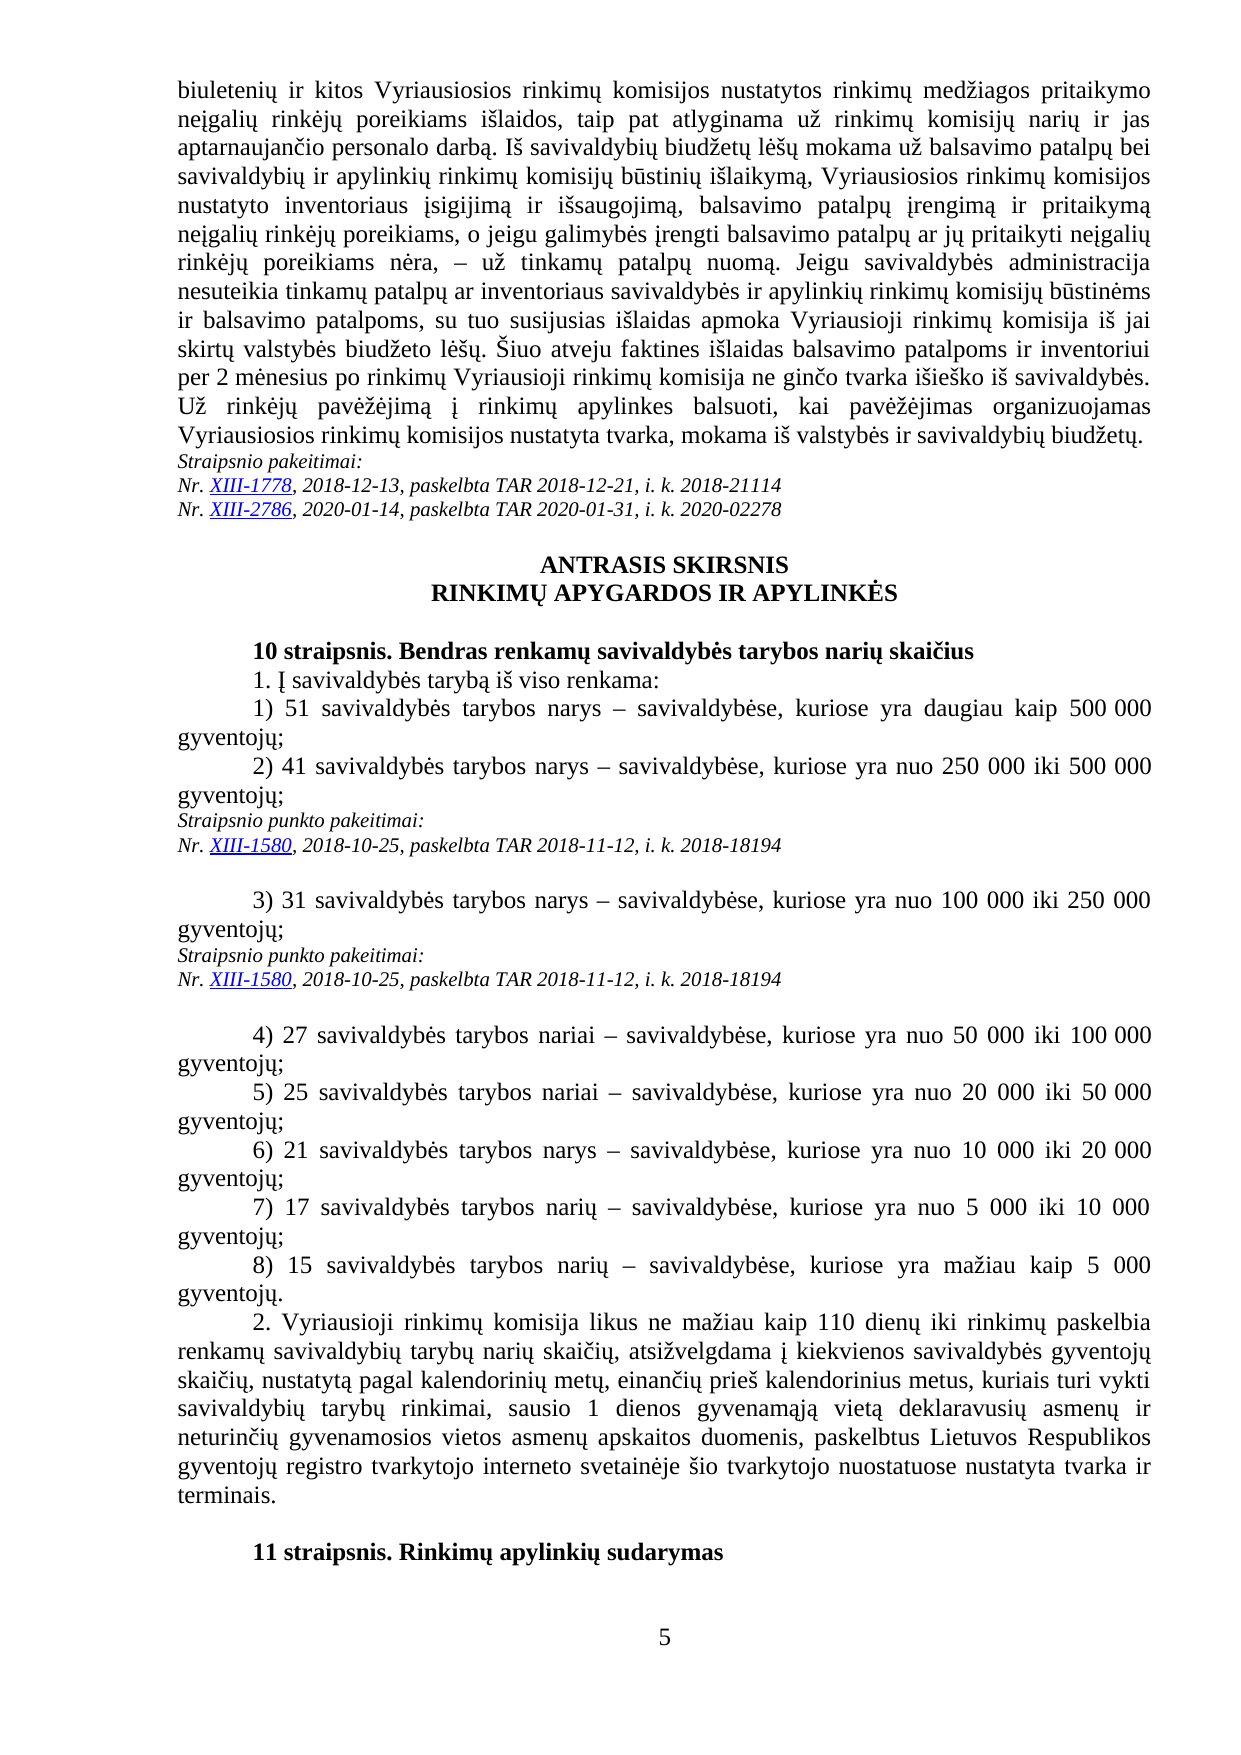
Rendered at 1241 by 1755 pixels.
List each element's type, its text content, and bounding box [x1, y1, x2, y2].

text 1. Į savivaldybės tarybą iš viso renkama: [177, 665, 1152, 693]
text 6) 21 savivaldybės tarybos narys – savivaldybėse, kuriose yra nuo 10 000 iki 20 000 gyventojų; [177, 1135, 1152, 1192]
text 5) 25 savivaldybės tarybos nariai – savivaldybėse, kuriose yra nuo 20 000 iki 50 000 gyventojų; [177, 1077, 1152, 1135]
text 2) 41 savivaldybės tarybos narys – savivaldybėse, kuriose yra nuo 250 000 iki 500 000 gyventojų; [177, 751, 1152, 808]
text 4) 27 savivaldybės tarybos nariai – savivaldybėse, kuriose yra nuo 50 000 iki 100 000 gyventojų; [177, 1020, 1152, 1077]
text 7) 17 savivaldybės tarybos narių – savivaldybėse, kuriose yra nuo 5 000 iki 10 000 gyventojų; [177, 1192, 1152, 1250]
text Nr. XIII-1580, 2018-10-25, paskelbta TAR 2018-11-12, i. k. 2018-18194 [177, 832, 1152, 857]
text 11 straipsnis. Rinkimų apylinkių sudarymas [177, 1537, 1152, 1566]
text Nr. XIII-1580, 2018-10-25, paskelbta TAR 2018-11-12, i. k. 2018-18194 [177, 967, 1152, 991]
text ANTRASIS SKIRSNIS [177, 550, 1152, 578]
text Straipsnio punkto pakeitimai: [177, 808, 1152, 832]
text 3) 31 savivaldybės tarybos narys – savivaldybėse, kuriose yra nuo 100 000 iki 250 000 gyventojų; [177, 885, 1152, 943]
text 1) 51 savivaldybės tarybos narys – savivaldybėse, kuriose yra daugiau kaip 500 000 gyventojų; [177, 693, 1152, 751]
text RINKIMŲ APYGARDOS IR APYLINKĖS [177, 578, 1152, 607]
text 2. Vyriausioji rinkimų komisija likus ne mažiau kaip 110 dienų iki rinkimų paskelbia renkamų savivaldybių tarybų narių skaičių, atsižvelgdama į kiekvienos savivaldybės gyventojų skaičių, nustatytą pagal kalendorinių metų, einančių prieš kalendorinius metus, kuriais turi vykti savivaldybių tarybų rinkimai, sausio 1 dienos gyvenamąją vietą deklaravusių asmenų ir neturinčių gyvenamosios vietos asmenų apskaitos duomenis, paskelbtus Lietuvos Respublikos gyventojų registro tvarkytojo interneto svetainėje šio tvarkytojo nuostatuose nustatyta tvarka ir terminais. [177, 1307, 1152, 1508]
text biuletenių ir kitos Vyriausiosios rinkimų komisijos nustatytos rinkimų medžiagos pritaikymo neįgalių rinkėjų poreikiams išlaidos, taip pat atlyginama už rinkimų komisijų narių ir jas aptarnaujančio personalo darbą. Iš savivaldybių biudžetų lėšų mokama už balsavimo patalpų bei savivaldybių ir apylinkių rinkimų komisijų būstinių išlaikymą, Vyriausiosios rinkimų komisijos nustatyto inventoriaus įsigijimą ir išsaugojimą, balsavimo patalpų įrengimą ir pritaikymą neįgalių rinkėjų poreikiams, o jeigu galimybės įrengti balsavimo patalpų ar jų pritaikyti neįgalių rinkėjų poreikiams nėra, – už tinkamų patalpų nuomą. Jeigu savivaldybės administracija nesuteikia tinkamų patalpų ar inventoriaus savivaldybės ir apylinkių rinkimų komisijų būstinėms ir balsavimo patalpoms, su tuo susijusias išlaidas apmoka Vyriausioji rinkimų komisija iš jai skirtų valstybės biudžeto lėšų. Šiuo atveju faktines išlaidas balsavimo patalpoms ir inventoriui per 2 mėnesius po rinkimų Vyriausioji rinkimų komisija ne ginčo tvarka išieško iš savivaldybės. Už rinkėjų pavėžėjimą į rinkimų apylinkes balsuoti, kai pavėžėjimas organizuojamas Vyriausiosios rinkimų komisijos nustatyta tvarka, mokama iš valstybės ir savivaldybių biudžetų. [177, 75, 1152, 449]
text Straipsnio pakeitimai: [177, 449, 1152, 473]
text 8) 15 savivaldybės tarybos narių – savivaldybėse, kuriose yra mažiau kaip 5 000 gyventojų. [177, 1250, 1152, 1307]
text Straipsnio punkto pakeitimai: [177, 943, 1152, 967]
text Nr. XIII-1778, 2018-12-13, paskelbta TAR 2018-12-21, i. k. 2018-21114 [177, 473, 1152, 497]
text 10 straipsnis. Bendras renkamų savivaldybės tarybos narių skaičius [177, 636, 1152, 665]
text Nr. XIII-2786, 2020-01-14, paskelbta TAR 2020-01-31, i. k. 2020-02278 [177, 497, 1152, 521]
